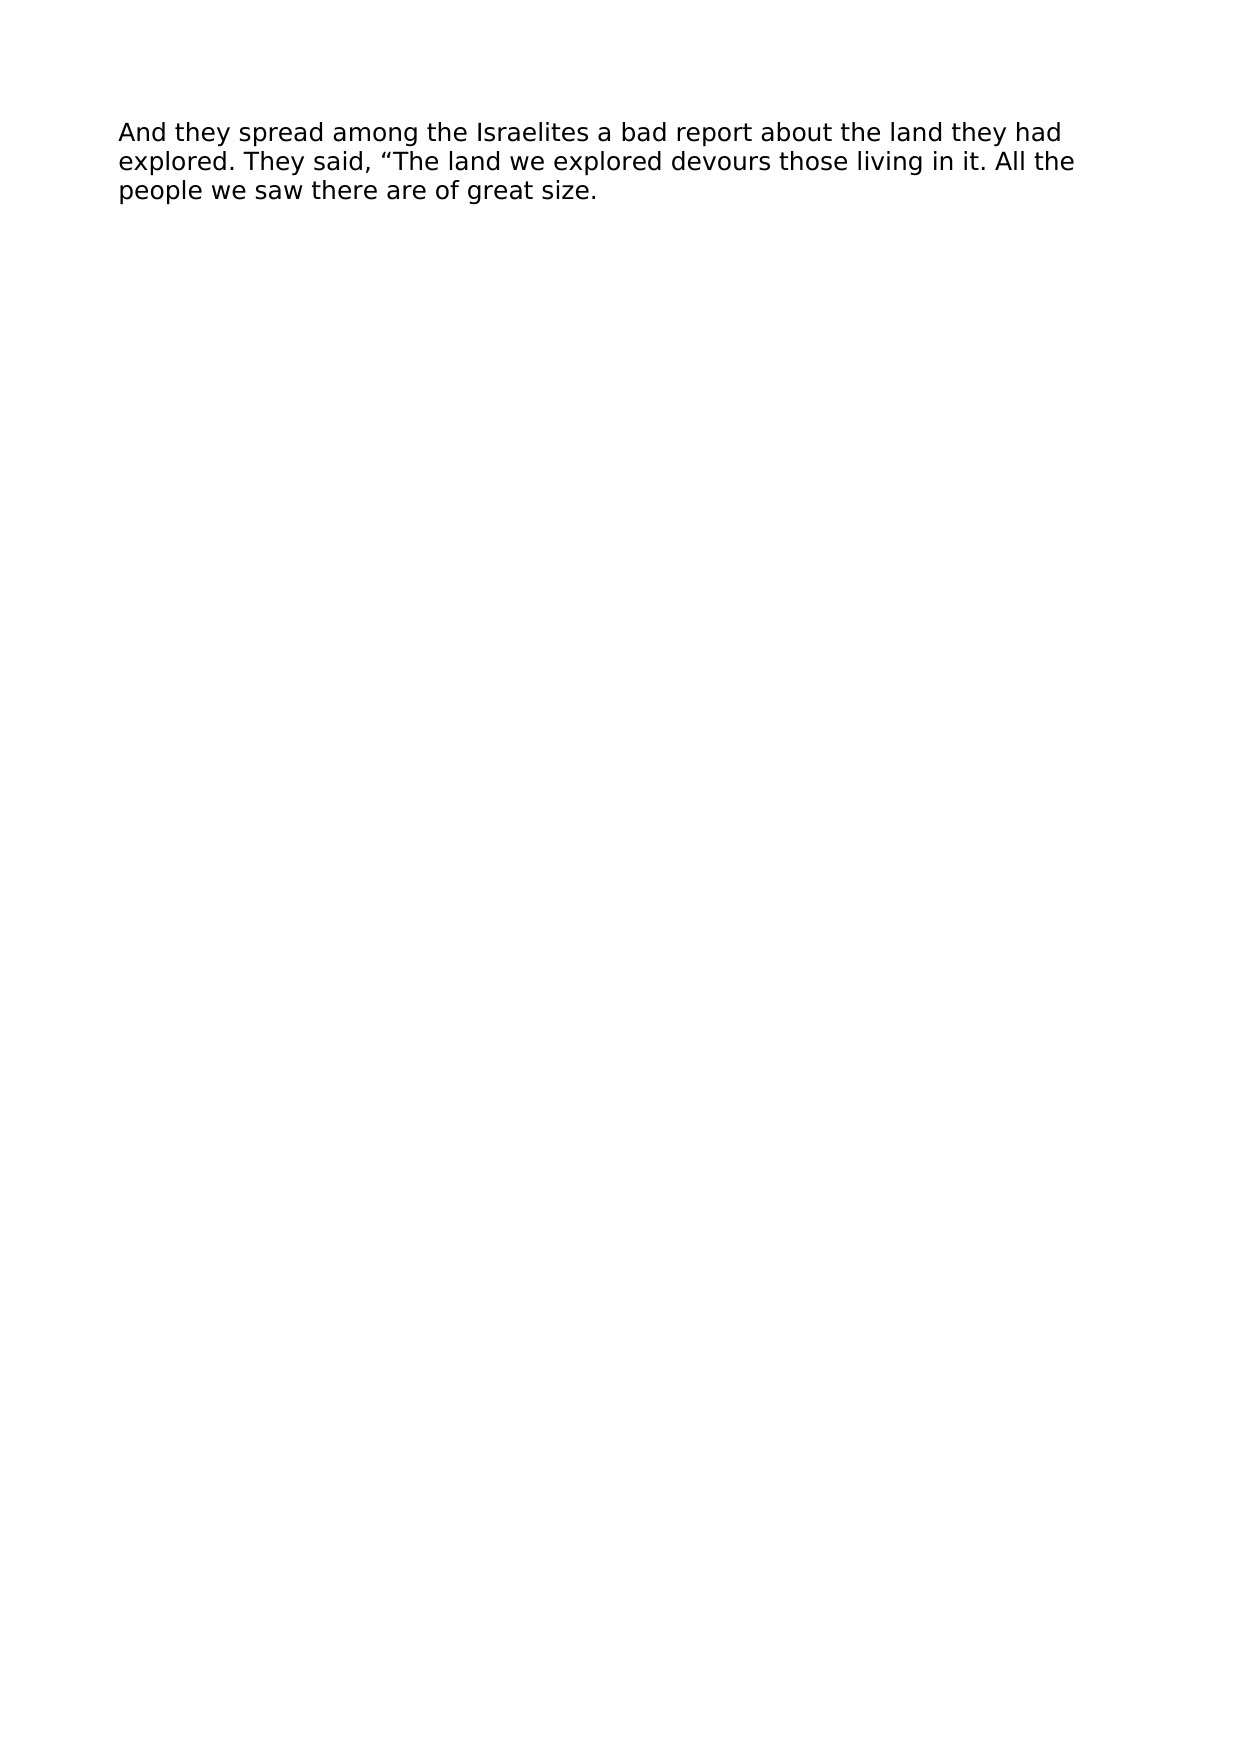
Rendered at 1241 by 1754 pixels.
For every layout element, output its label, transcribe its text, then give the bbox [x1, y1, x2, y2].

text And they spread among the Israelites a bad report about the land they had explored. They said, “The land we explored devours those living in it. All the people we saw there are of great size. [118, 118, 1122, 206]
